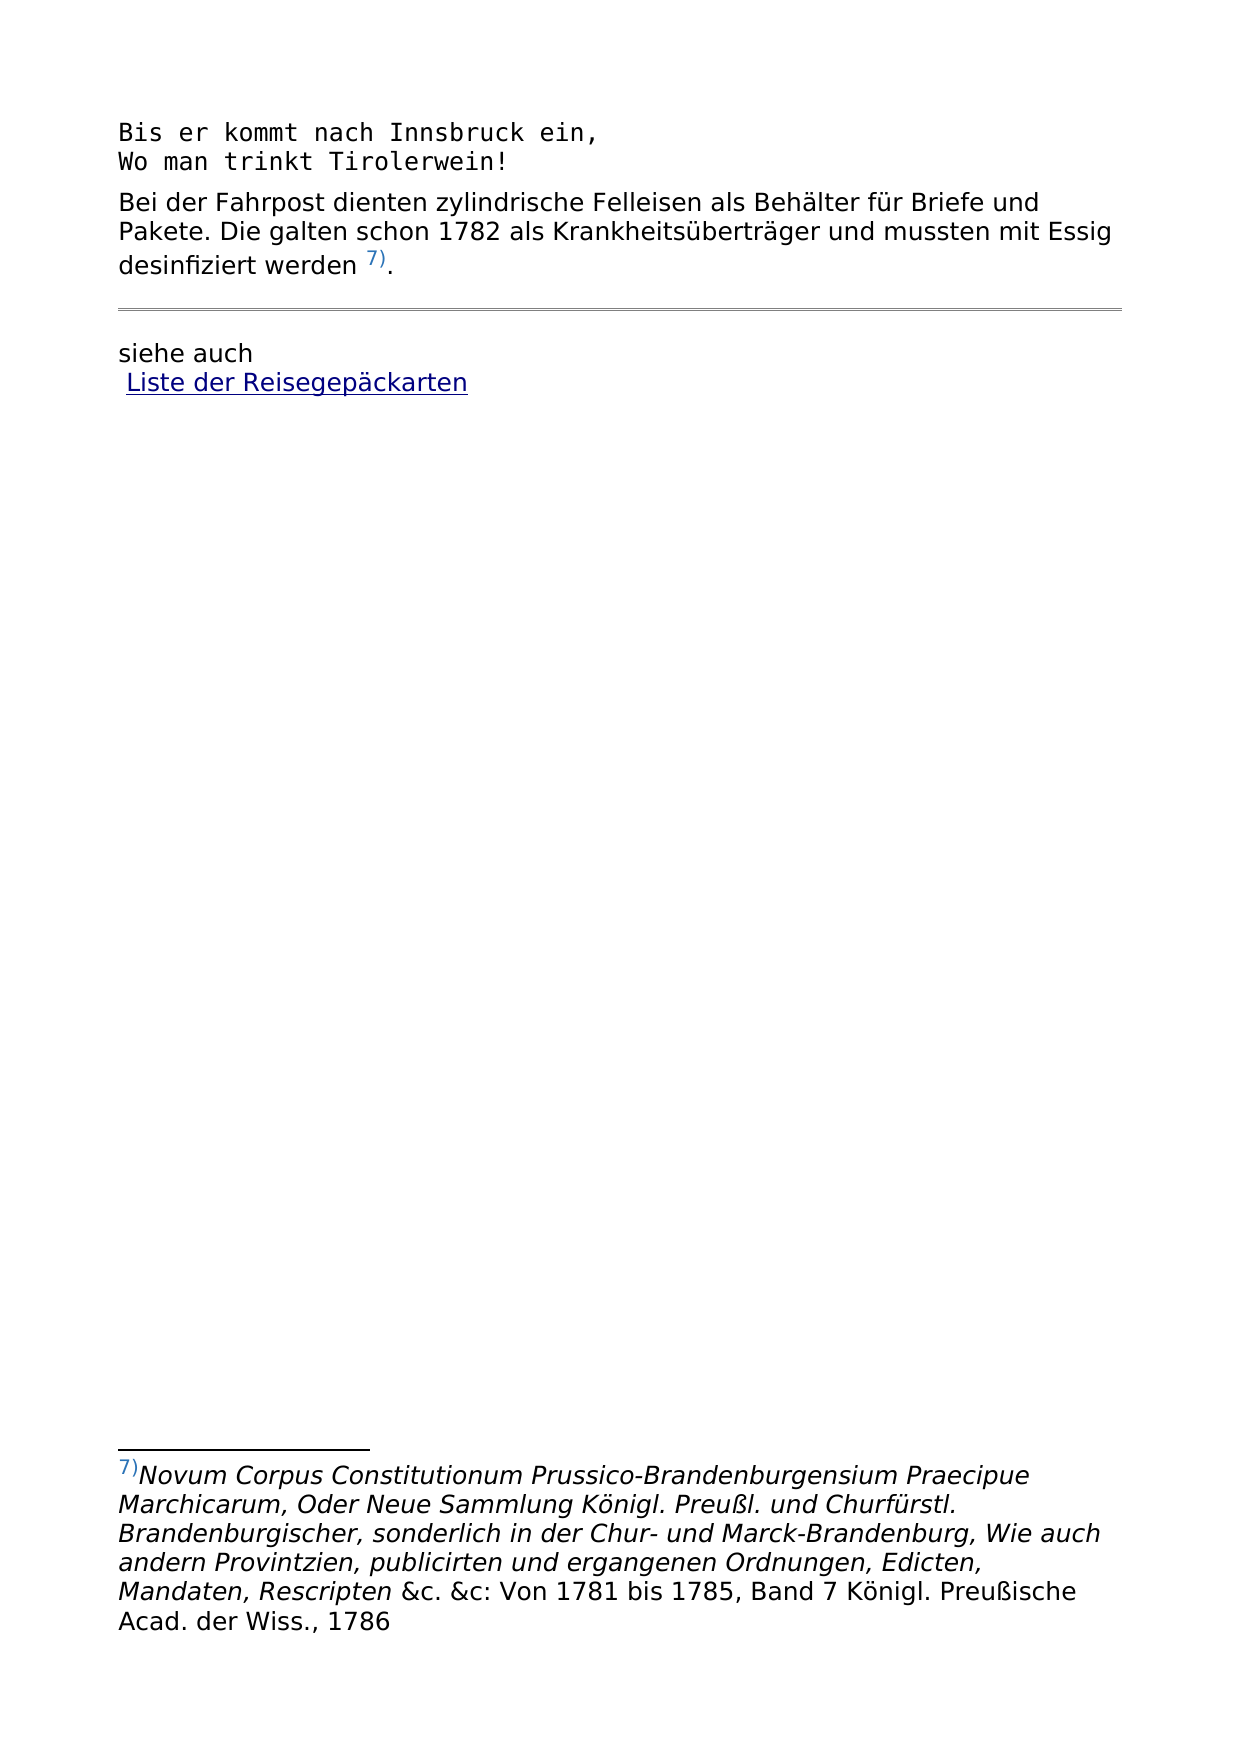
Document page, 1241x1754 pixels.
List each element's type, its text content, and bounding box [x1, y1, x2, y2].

text Novum Corpus Constitutionum Prussico-Brandenburgensium Praecipue Marchicarum, Oder Neue Sammlung Königl. Preußl. und Churfürstl. Brandenburgischer, sonderlich in der Chur- und Marck-Brandenburg, Wie auch andern Provintzien, publicirten und ergangenen Ordnungen, Edicten, Mandaten, Rescripten &c. &c: Von 1781 bis 1785, Band 7 Königl. Preußische Acad. der Wiss., 1786 [118, 1456, 1122, 1636]
text Bis er kommt nach Innsbruck ein, Wo man trinkt Tirolerwein! [118, 118, 1122, 176]
text siehe auch Liste der Reisegepäckarten [118, 339, 1122, 398]
text Bei der Fahrpost dienten zylindrische Felleisen als Behälter für Briefe und Pakete. Die galten schon 1782 als Krankheitsüberträger und mussten mit Essig desinfiziert werden . [118, 188, 1122, 281]
